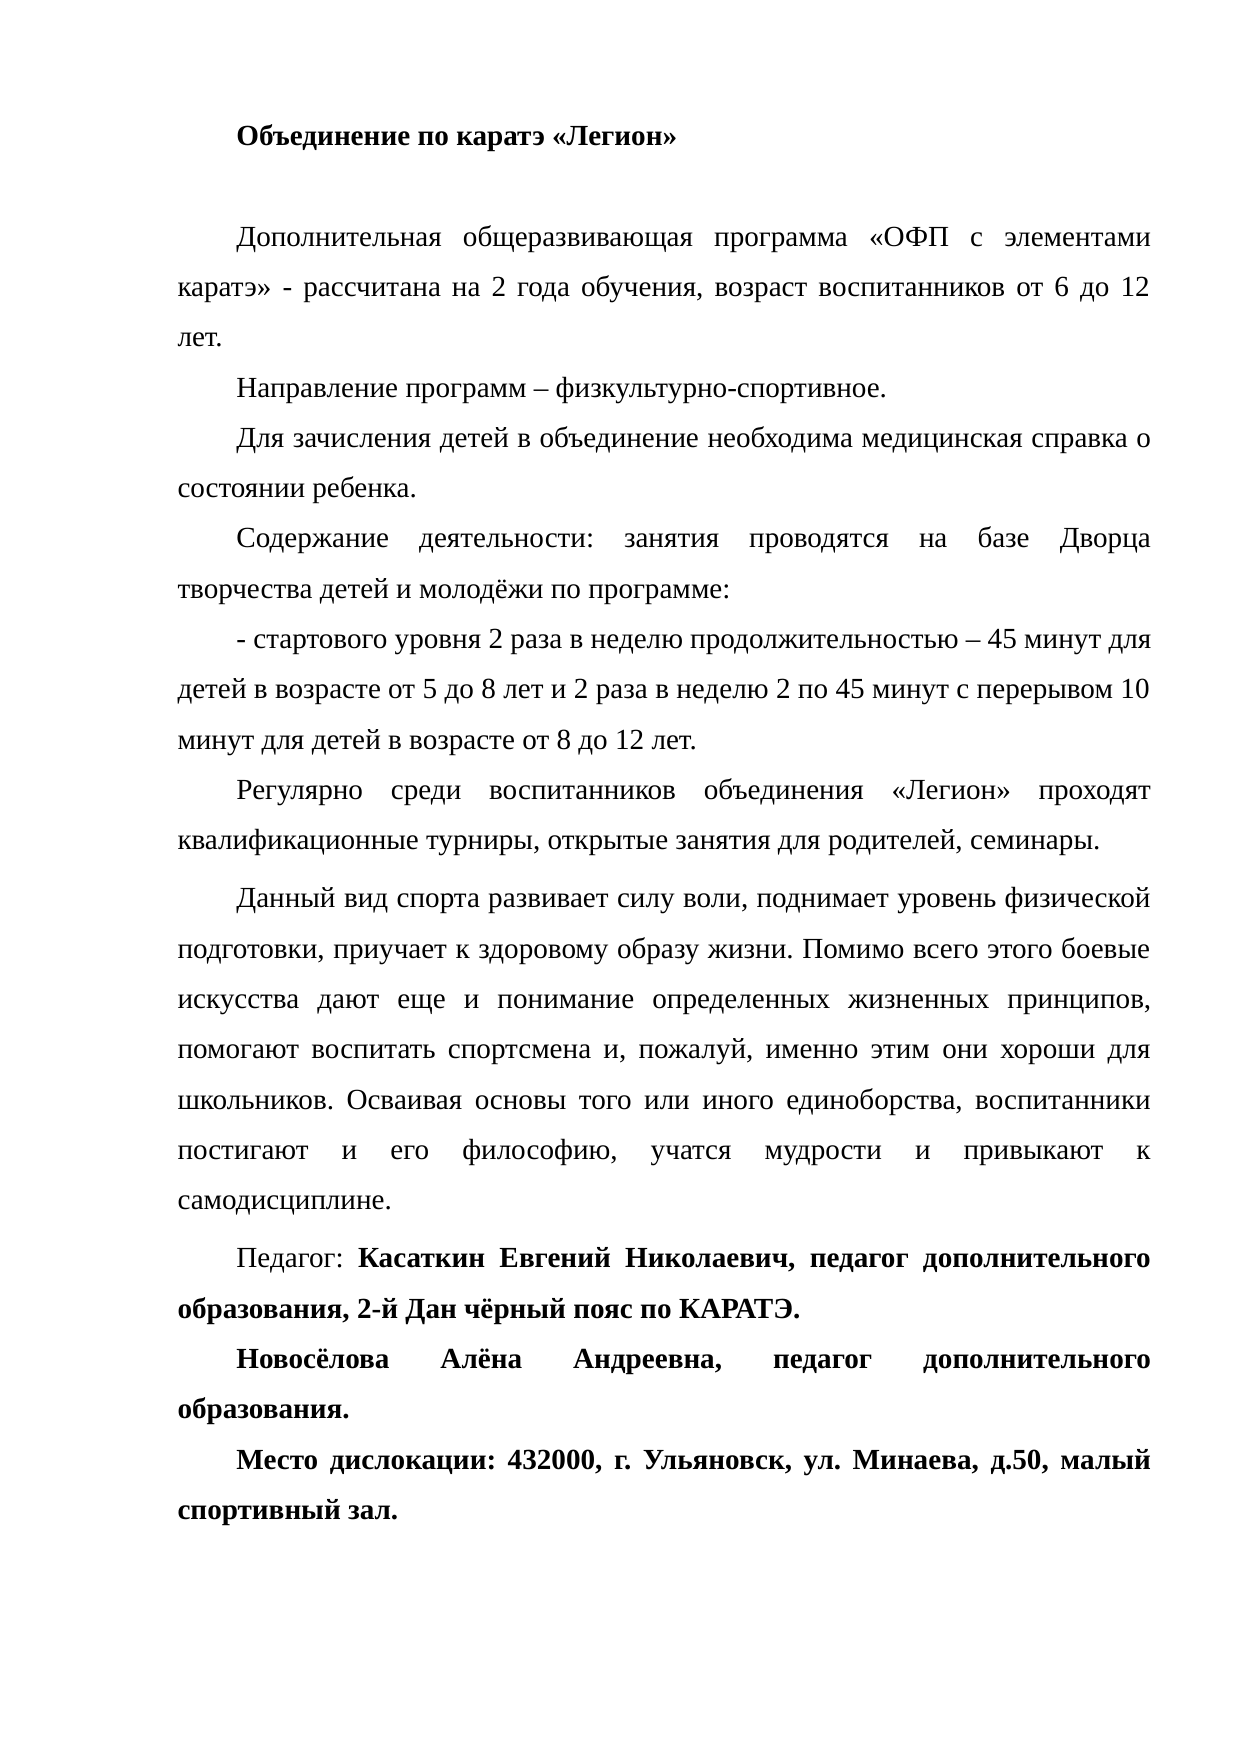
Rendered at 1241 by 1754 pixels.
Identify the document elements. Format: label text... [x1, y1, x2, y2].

text Данный вид спорта развивает силу воли, поднимает уровень физической подготовки, приучает к здоровому образу жизни. Помимо всего этого боевые искусства дают еще и понимание определенных жизненных принципов, помогают воспитать спортсмена и, пожалуй, именно этим они хороши для школьников. Осваивая основы того или иного единоборства, воспитанники постигают и его философию, учатся мудрости и привыкают к самодисциплине. [177, 881, 1152, 1216]
text Регулярно среди воспитанников объединения «Легион» проходят квалификационные турниры, открытые занятия для родителей, семинары. [177, 772, 1152, 856]
text Педагог: Касаткин Евгений Николаевич, педагог дополнительного образования, 2-й Дан чёрный пояс по КАРАТЭ. [177, 1241, 1152, 1324]
text Дополнительная общеразвивающая программа «ОФП с элементами каратэ» - рассчитана на 2 года обучения, возраст воспитанников от 6 до 12 лет. [177, 219, 1152, 353]
text - стартового уровня 2 раза в неделю продолжительностью – 45 минут для детей в возрасте от 5 до 8 лет и 2 раза в неделю 2 по 45 минут с перерывом 10 минут для детей в возрасте от 8 до 12 лет. [177, 621, 1152, 755]
text Объединение по каратэ «Легион» [177, 118, 1152, 152]
text Направление программ – физкультурно-спортивное. [177, 370, 1152, 403]
text Место дислокации: 432000, г. Ульяновск, ул. Минаева, д.50, малый спортивный зал. [177, 1442, 1152, 1526]
text Содержание деятельности: занятия проводятся на базе Дворца творчества детей и молодёжи по программе: [177, 521, 1152, 604]
text Новосёлова Алёна Андреевна, педагог дополнительного образования. [177, 1341, 1152, 1425]
text Для зачисления детей в объединение необходима медицинская справка о состоянии ребенка. [177, 420, 1152, 504]
